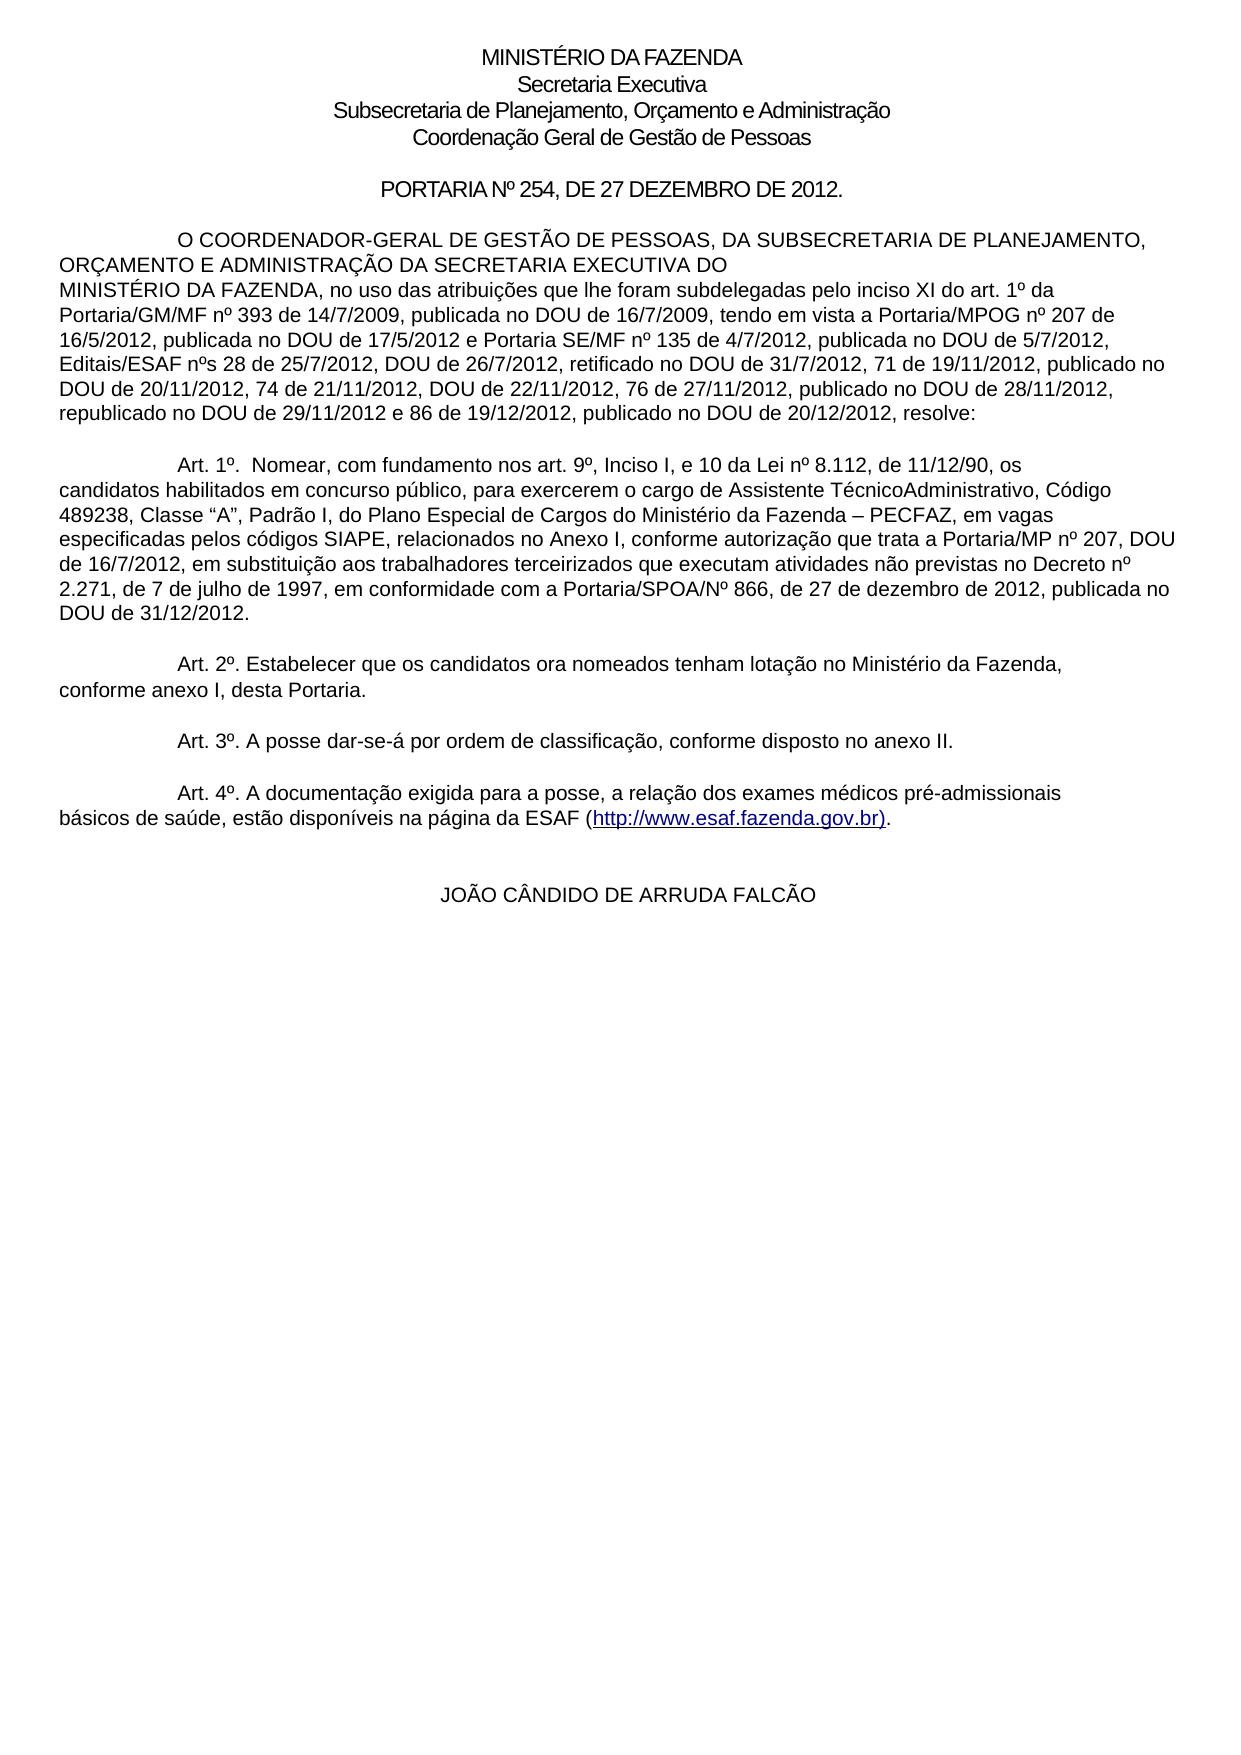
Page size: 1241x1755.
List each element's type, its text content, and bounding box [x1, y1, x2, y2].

text Secretaria Executiva [59, 71, 1166, 97]
text Art. 1º. Nomear, com fundamento nos art. 9º, Inciso I, e 10 da Lei nº 8.112, de 11/12/90, os [59, 452, 1183, 476]
text JOÃO CÂNDIDO DE ARRUDA FALCÃO [59, 883, 1198, 907]
text MINISTÉRIO DA FAZENDA [59, 44, 1166, 71]
text Coordenação Geral de Gestão de Pessoas [59, 123, 1166, 150]
text básicos de saúde, estão disponíveis na página da ESAF (http://www.esaf.fazenda.gov.br). [59, 806, 1183, 830]
text MINISTÉRIO DA FAZENDA, no uso das atribuições que lhe foram subdelegadas pelo inciso XI do art. 1º da Portaria/GM/MF nº 393 de 14/7/2009, publicada no DOU de 16/7/2009, tendo em vista a Portaria/MPOG nº 207 de 16/5/2012, publicada no DOU de 17/5/2012 e Portaria SE/MF nº 135 de 4/7/2012, publicada no DOU de 5/7/2012, Editais/ESAF nºs 28 de 25/7/2012, DOU de 26/7/2012, retificado no DOU de 31/7/2012, 71 de 19/11/2012, publicado no DOU de 20/11/2012, 74 de 21/11/2012, DOU de 22/11/2012, 76 de 27/11/2012, publicado no DOU de 28/11/2012, republicado no DOU de 29/11/2012 e 86 de 19/12/2012, publicado no DOU de 20/12/2012, resolve: [59, 278, 1183, 425]
text Art. 2º. Estabelecer que os candidatos ora nomeados tenham lotação no Ministério da Fazenda, [59, 652, 1183, 676]
text Subsecretaria de Planejamento, Orçamento e Administração [59, 97, 1166, 123]
text Art. 3º. A posse dar-se-á por ordem de classificação, conforme disposto no anexo II. [59, 729, 1183, 753]
text PORTARIA Nº 254, DE 27 DEZEMBRO DE 2012. [59, 176, 1166, 202]
text O COORDENADOR-GERAL DE GESTÃO DE PESSOAS, DA SUBSECRETARIA DE PLANEJAMENTO, ORÇAMENTO E ADMINISTRAÇÃO DA SECRETARIA EXECUTIVA DO [59, 228, 1183, 277]
text conforme anexo I, desta Portaria. [59, 678, 1183, 702]
text Art. 4º. A documentação exigida para a posse, a relação dos exames médicos pré-admissionais [59, 780, 1183, 804]
text candidatos habilitados em concurso público, para exercerem o cargo de Assistente TécnicoAdministrativo, Código 489238, Classe “A”, Padrão I, do Plano Especial de Cargos do Ministério da Fazenda – PECFAZ, em vagas especificadas pelos códigos SIAPE, relacionados no Anexo I, conforme autorização que trata a Portaria/MP nº 207, DOU de 16/7/2012, em substituição aos trabalhadores terceirizados que executam atividades não previstas no Decreto nº 2.271, de 7 de julho de 1997, em conformidade com a Portaria/SPOA/Nº 866, de 27 de dezembro de 2012, publicada no DOU de 31/12/2012. [59, 478, 1183, 625]
